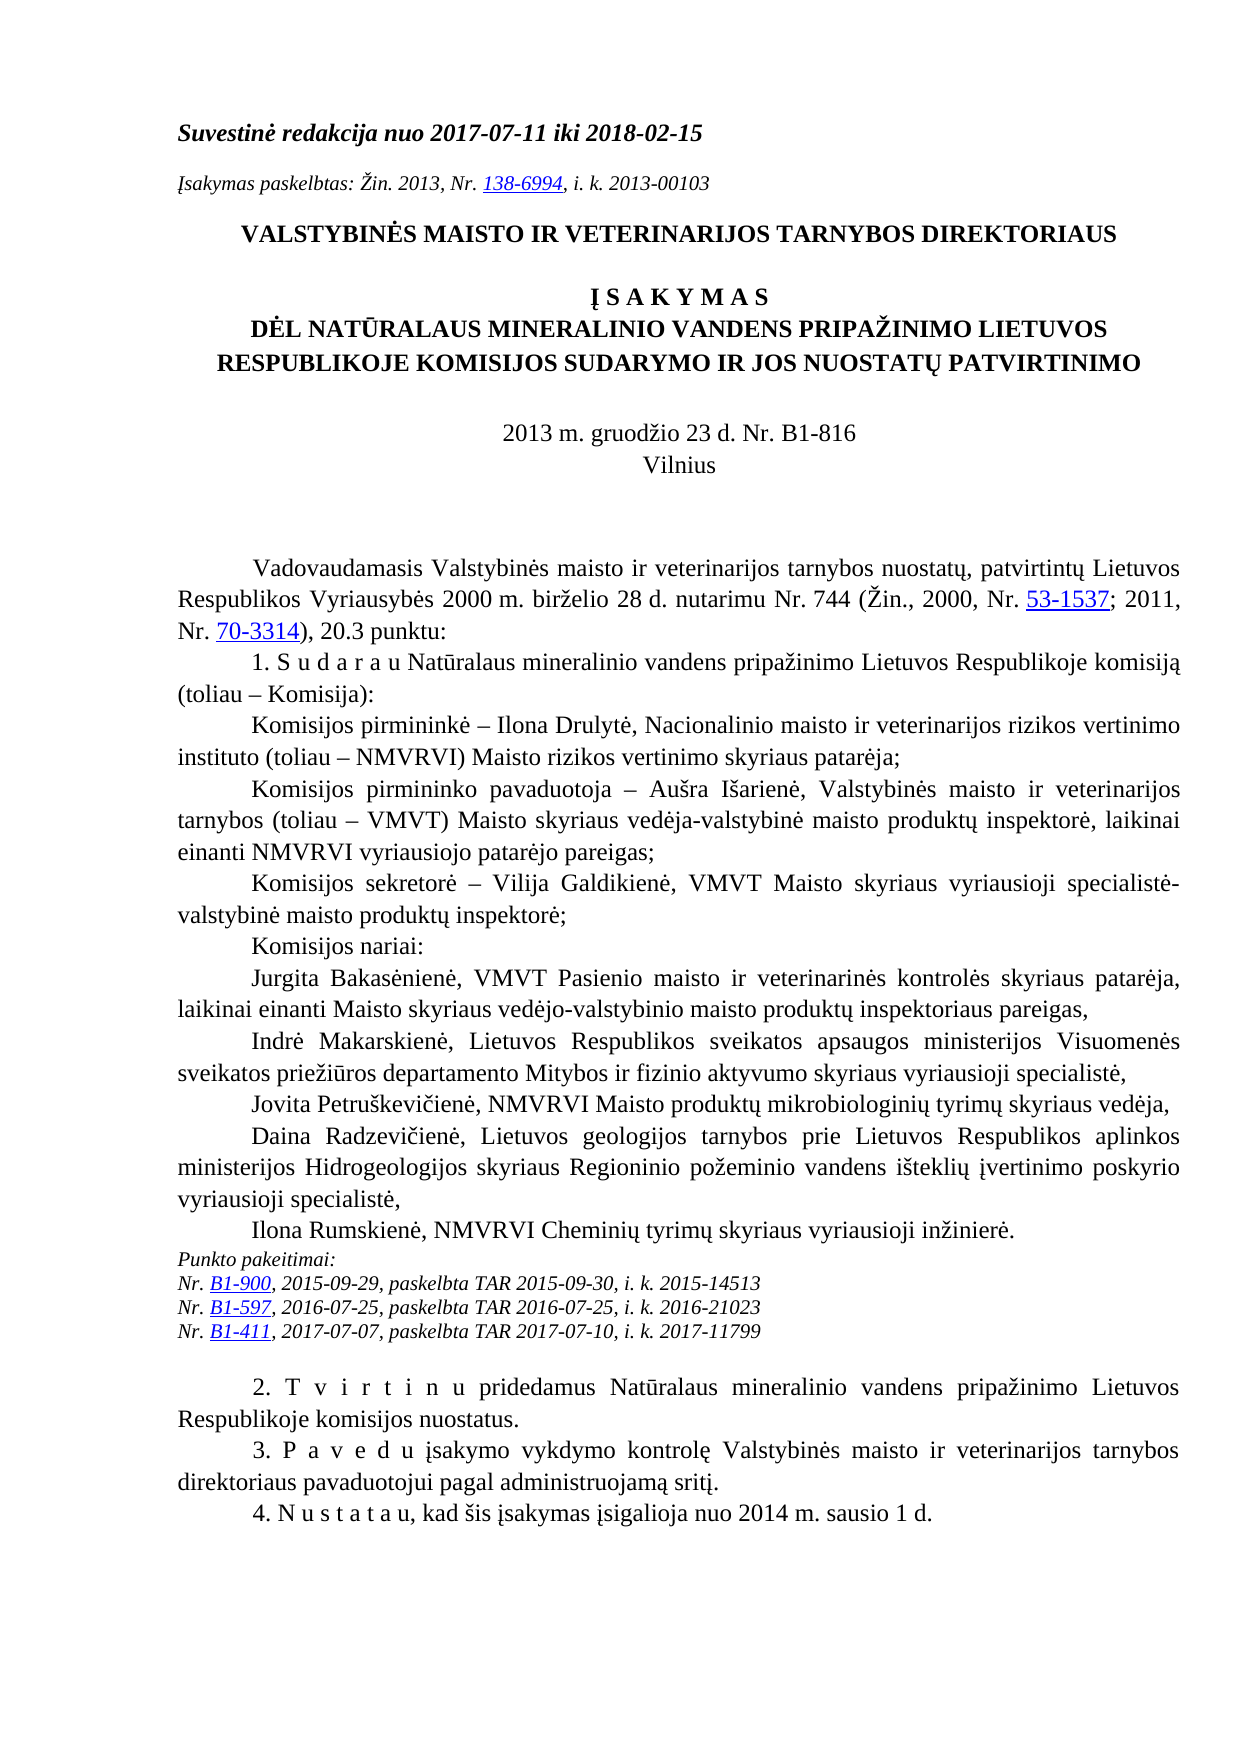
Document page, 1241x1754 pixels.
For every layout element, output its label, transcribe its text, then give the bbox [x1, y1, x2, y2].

text Jovita Petruškevičienė, NMVRVI Maisto produktų mikrobiologinių tyrimų skyriaus vedėja, [177, 1089, 1181, 1118]
text Suvestinė redakcija nuo 2017-07-11 iki 2018-02-15 [177, 118, 1181, 147]
text Nr. B1-411, 2017-07-07, paskelbta TAR 2017-07-10, i. k. 2017-11799 [177, 1319, 1181, 1343]
text Vadovaudamasis Valstybinės maisto ir veterinarijos tarnybos nuostatų, patvirtintų Lietuvos Respublikos Vyriausybės 2000 m. birželio 28 d. nutarimu Nr. 744 (Žin., 2000, Nr. 53-1537; 2011, Nr. 70-3314), 20.3 punktu: [177, 553, 1181, 644]
text Daina Radzevičienė, Lietuvos geologijos tarnybos prie Lietuvos Respublikos aplinkos ministerijos Hidrogeologijos skyriaus Regioninio požeminio vandens išteklių įvertinimo poskyrio vyriausioji specialistė, [177, 1121, 1181, 1213]
text Punkto pakeitimai: [177, 1247, 1181, 1271]
text 3. P a v e d u įsakymo vykdymo kontrolę Valstybinės maisto ir veterinarijos tarnybos direktoriaus pavaduotojui pagal administruojamą sritį. [177, 1435, 1181, 1496]
text 2013 m. gruodžio 23 d. Nr. B1-816 [177, 418, 1181, 447]
text 2. T v i r t i n u pridedamus Natūralaus mineralinio vandens pripažinimo Lietuvos Respublikoje komisijos nuostatus. [177, 1372, 1181, 1432]
text 1. S u d a r a u Natūralaus mineralinio vandens pripažinimo Lietuvos Respublikoje komisiją (toliau – Komisija): [177, 647, 1181, 708]
text Komisijos nariai: [177, 931, 1181, 960]
text Nr. B1-597, 2016-07-25, paskelbta TAR 2016-07-25, i. k. 2016-21023 [177, 1295, 1181, 1319]
text VALSTYBINĖS MAISTO IR VETERINARIJOS TARNYBOS DIREKTORIAUS [177, 219, 1181, 248]
text Vilnius [177, 450, 1181, 479]
text Nr. B1-900, 2015-09-29, paskelbta TAR 2015-09-30, i. k. 2015-14513 [177, 1271, 1181, 1295]
text Komisijos pirmininkė – Ilona Drulytė, Nacionalinio maisto ir veterinarijos rizikos vertinimo instituto (toliau – NMVRVI) Maisto rizikos vertinimo skyriaus patarėja; [177, 711, 1181, 771]
text Komisijos sekretorė – Vilija Galdikienė, VMVT Maisto skyriaus vyriausioji specialistė-valstybinė maisto produktų inspektorė; [177, 868, 1181, 929]
text Į S A K Y M A S [177, 282, 1181, 311]
text Indrė Makarskienė, Lietuvos Respublikos sveikatos apsaugos ministerijos Visuomenės sveikatos priežiūros departamento Mitybos ir fizinio aktyvumo skyriaus vyriausioji specialistė, [177, 1026, 1181, 1086]
text Jurgita Bakasėnienė, VMVT Pasienio maisto ir veterinarinės kontrolės skyriaus patarėja, laikinai einanti Maisto skyriaus vedėjo-valstybinio maisto produktų inspektoriaus pareigas, [177, 963, 1181, 1023]
text Įsakymas paskelbtas: Žin. 2013, Nr. 138-6994, i. k. 2013-00103 [177, 171, 1181, 195]
text DĖL NATŪRALAUS MINERALINIO VANDENS PRIPAŽINIMO LIETUVOS RESPUBLIKOJE KOMISIJOS SUDARYMO IR JOS NUOSTATŲ PATVIRTINIMO [177, 314, 1181, 377]
text Ilona Rumskienė, NMVRVI Cheminių tyrimų skyriaus vyriausioji inžinierė. [177, 1216, 1181, 1244]
text Komisijos pirmininko pavaduotoja – Aušra Išarienė, Valstybinės maisto ir veterinarijos tarnybos (toliau – VMVT) Maisto skyriaus vedėja-valstybinė maisto produktų inspektorė, laikinai einanti NMVRVI vyriausiojo patarėjo pareigas; [177, 774, 1181, 866]
text 4. N u s t a t a u, kad šis įsakymas įsigalioja nuo 2014 m. sausio 1 d. [177, 1498, 1181, 1527]
